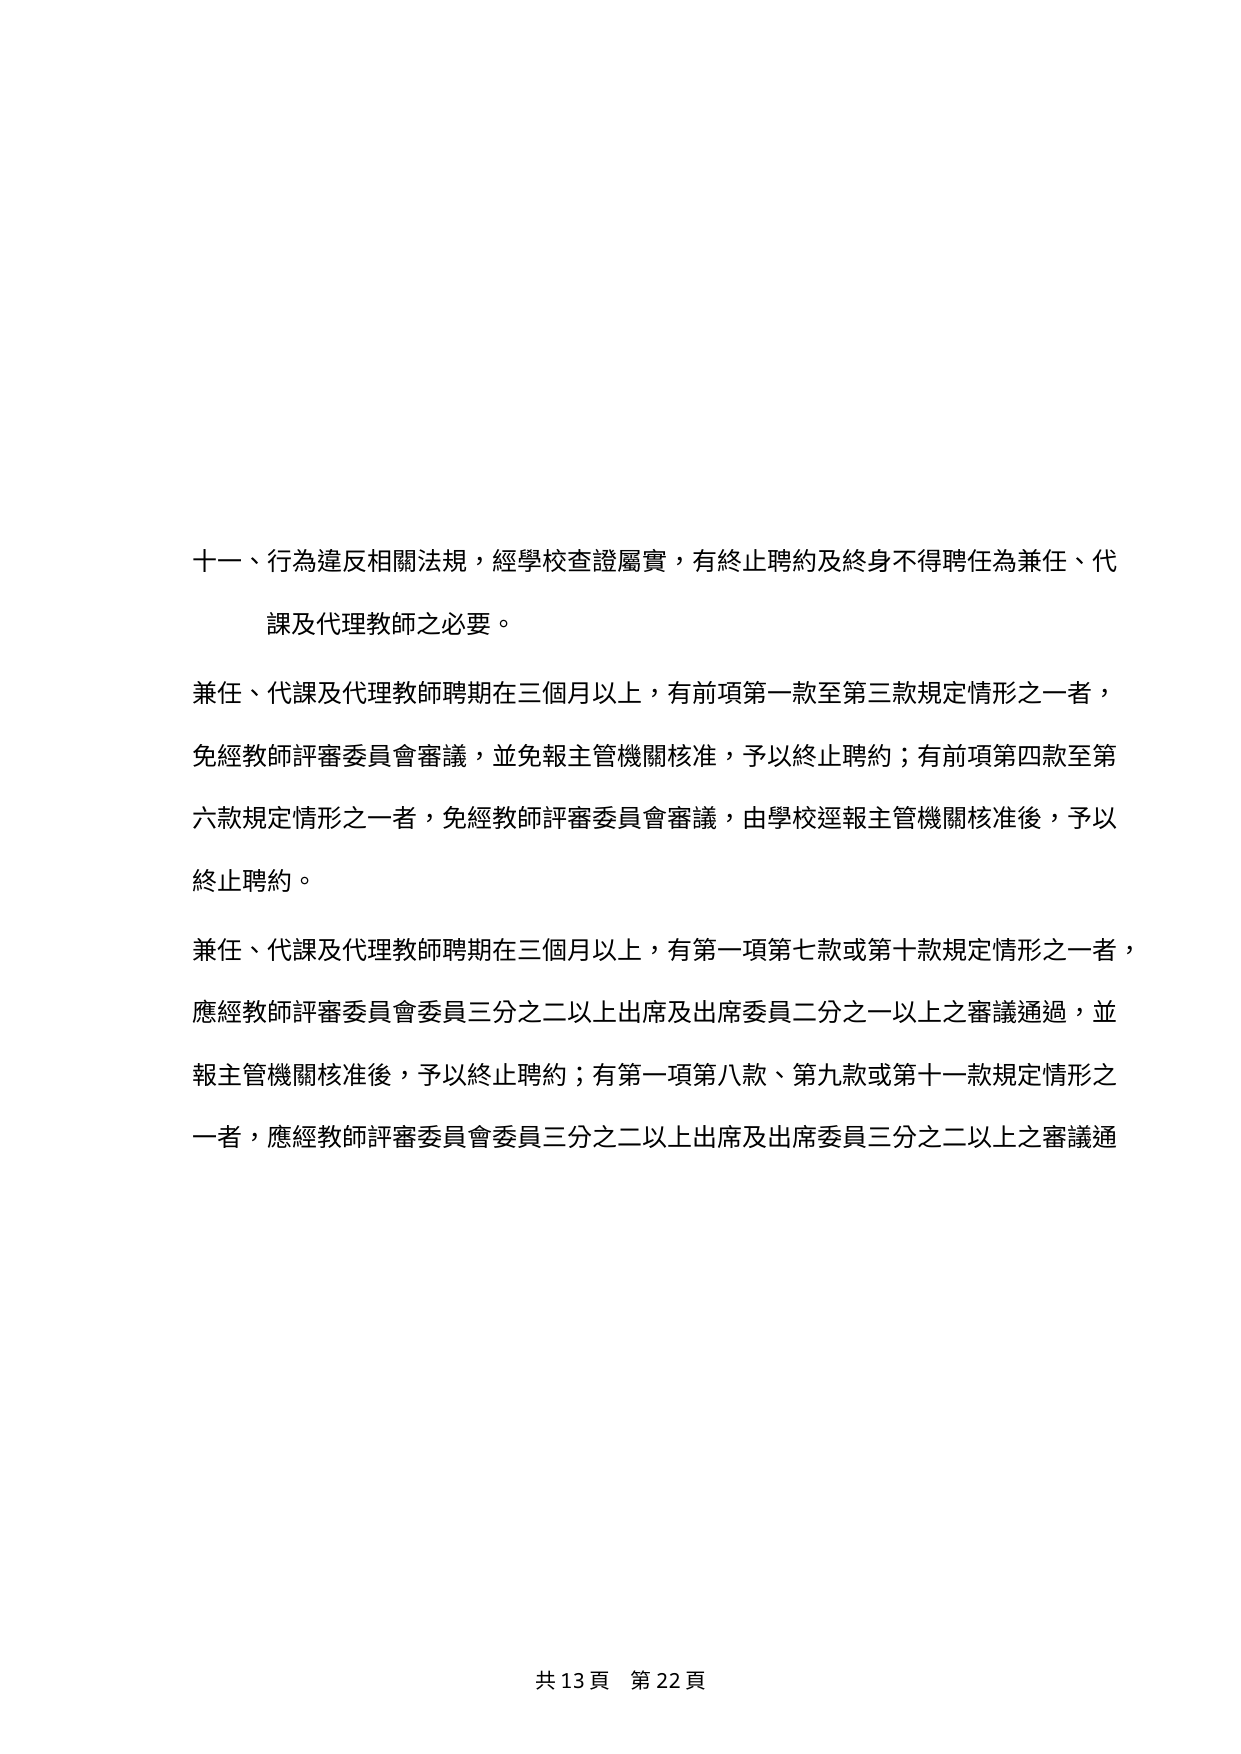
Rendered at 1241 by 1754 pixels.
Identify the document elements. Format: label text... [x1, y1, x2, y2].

text 兼任、代課及代理教師聘期在三個月以上，有第一項第七款或第十款規定情形之一者，應經教師評審委員會委員三分之二以上出席及出席委員二分之一以上之審議通過，並報主管機關核准後，予以終止聘約；有第一項第八款、第九款或第十一款規定情形之一者，應經教師評審委員會委員三分之二以上出席及出席委員三分之二以上之審議通過，並報主管機關核准後，予以終止聘約。 [192, 907, 1122, 1157]
text 兼任、代課及代理教師聘期在三個月以上，有前項第一款至第三款規定情形之一者，免經教師評審委員會審議，並免報主管機關核准，予以終止聘約；有前項第四款至第六款規定情形之一者，免經教師評審委員會審議，由學校逕報主管機關核准後，予以終止聘約。 [192, 650, 1122, 900]
text 十一、行為違反相關法規，經學校查證屬實，有終止聘約及終身不得聘任為兼任、代課及代理教師之必要。 [192, 518, 1122, 643]
